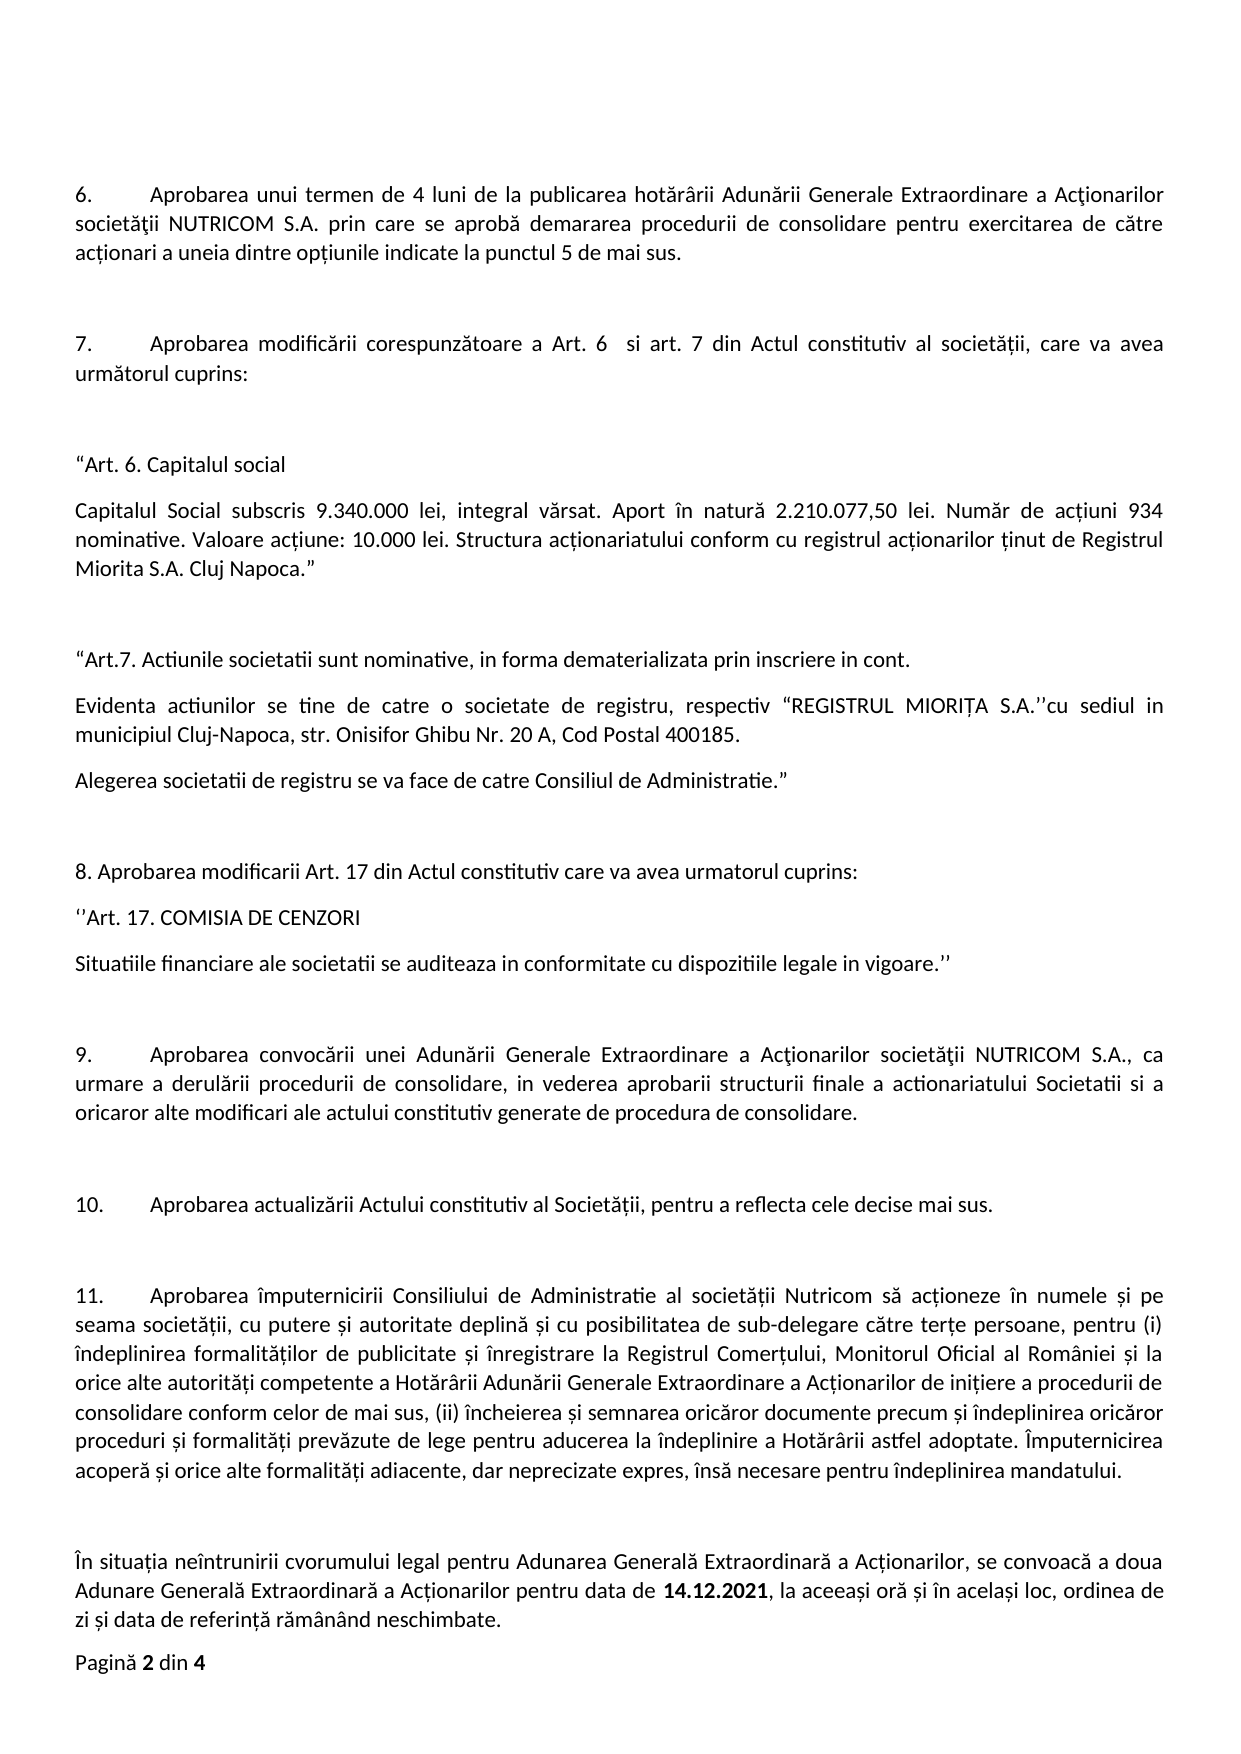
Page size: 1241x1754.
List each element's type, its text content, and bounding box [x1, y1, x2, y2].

text 10. Aprobarea actualizării Actului constitutiv al Societății, pentru a reflecta cele decise mai sus. [75, 1190, 1166, 1218]
text În situația neîntrunirii cvorumului legal pentru Adunarea Generală Extraordinară a Acționarilor, se convoacă a doua Adunare Generală Extraordinară a Acționarilor pentru data de 14.12.2021, la aceeași oră și în același loc, ordinea de zi și data de referință rămânând neschimbate. [75, 1547, 1166, 1633]
text “Art. 6. Capitalul social [75, 450, 1166, 478]
text “Art.7. Actiunile societatii sunt nominative, in forma dematerializata prin inscriere in cont. [75, 645, 1166, 673]
text 6. Aprobarea unui termen de 4 luni de la publicarea hotărârii Adunării Generale Extraordinare a Acţionarilor societăţii NUTRICOM S.A. prin care se aprobă demararea procedurii de consolidare pentru exercitarea de către acționari a uneia dintre opțiunile indicate la punctul 5 de mai sus. [75, 180, 1166, 266]
text Situatiile financiare ale societatii se auditeaza in conformitate cu dispozitiile legale in vigoare.’’ [75, 949, 1166, 977]
text Alegerea societatii de registru se va face de catre Consiliul de Administratie.” [75, 766, 1166, 794]
text ‘’Art. 17. COMISIA DE CENZORI [75, 903, 1166, 931]
text 11. Aprobarea împuternicirii Consiliului de Administratie al societății Nutricom să acționeze în numele și pe seama societății, cu putere și autoritate deplină și cu posibilitatea de sub-delegare către terțe persoane, pentru (i) îndeplinirea formalităților de publicitate și înregistrare la Registrul Comerțului, Monitorul Oficial al României și la orice alte autorități competente a Hotărârii Adunării Generale Extraordinare a Acționarilor de inițiere a procedurii de consolidare conform celor de mai sus, (ii) încheierea și semnarea oricăror documente precum și îndeplinirea oricăror proceduri și formalități prevăzute de lege pentru aducerea la îndeplinire a Hotărârii astfel adoptate. Împuternicirea acoperă și orice alte formalități adiacente, dar neprecizate expres, însă necesare pentru îndeplinirea mandatului. [75, 1281, 1166, 1484]
text Evidenta actiunilor se tine de catre o societate de registru, respectiv “REGISTRUL MIORIȚA S.A.’’cu sediul in municipiul Cluj-Napoca, str. Onisifor Ghibu Nr. 20 A, Cod Postal 400185. [75, 691, 1166, 748]
text 8. Aprobarea modificarii Art. 17 din Actul constitutiv care va avea urmatorul cuprins: [75, 857, 1166, 885]
text Capitalul Social subscris 9.340.000 lei, integral vărsat. Aport în natură 2.210.077,50 lei. Număr de acțiuni 934 nominative. Valoare acțiune: 10.000 lei. Structura acționariatului conform cu registrul acționarilor ținut de Registrul Miorita S.A. Cluj Napoca.” [75, 496, 1166, 582]
text 9. Aprobarea convocării unei Adunării Generale Extraordinare a Acţionarilor societăţii NUTRICOM S.A., ca urmare a derulării procedurii de consolidare, in vederea aprobarii structurii finale a actionariatului Societatii si a oricaror alte modificari ale actului constitutiv generate de procedura de consolidare. [75, 1040, 1166, 1126]
text 7. Aprobarea modificării corespunzătoare a Art. 6 si art. 7 din Actul constitutiv al societății, care va avea următorul cuprins: [75, 329, 1166, 387]
